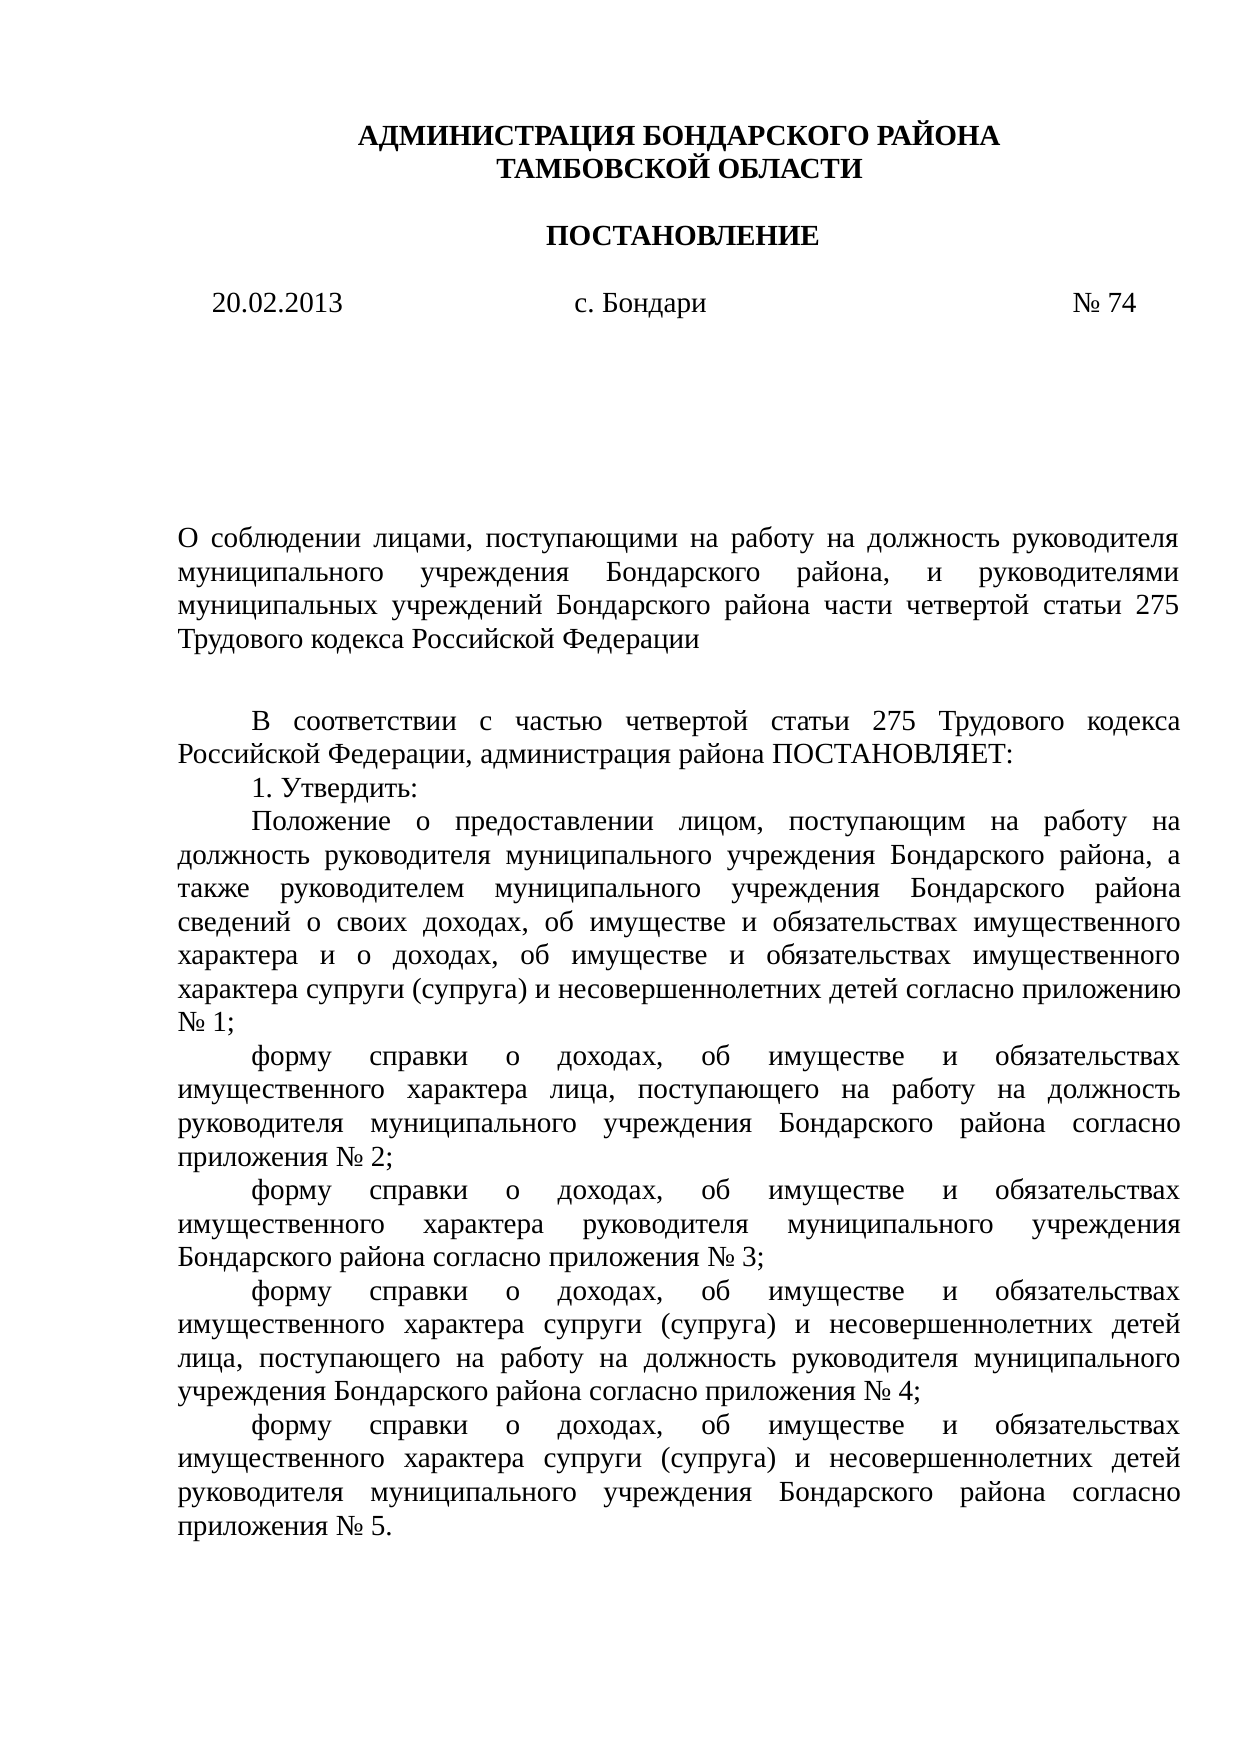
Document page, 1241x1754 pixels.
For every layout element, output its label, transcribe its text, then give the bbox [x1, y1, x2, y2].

text форму справки о доходах, об имуществе и обязательствах имущественного характера супруги (супруга) и несовершеннолетних детей лица, поступающего на работу на должность руководителя муниципального учреждения Бондарского района согласно приложения № 4; [177, 1273, 1181, 1407]
text ТАМБОВСКОЙ ОБЛАСТИ [177, 152, 1181, 185]
text О соблюдении лицами, поступающими на работу на должность руководителя муниципального учреждения Бондарского района, и руководителями муниципальных учреждений Бондарского района части четвертой статьи 275 Трудового кодекса Российской Федерации [177, 521, 1179, 655]
text Положение о предоставлении лицом, поступающим на работу на должность руководителя муниципального учреждения Бондарского района, а также руководителем муниципального учреждения Бондарского района сведений о своих доходах, об имуществе и обязательствах имущественного характера и о доходах, об имуществе и обязательствах имущественного характера супруги (супруга) и несовершеннолетних детей согласно приложению № 1; [177, 803, 1181, 1038]
text форму справки о доходах, об имуществе и обязательствах имущественного характера супруги (супруга) и несовершеннолетних детей руководителя муниципального учреждения Бондарского района согласно приложения № 5. [177, 1407, 1181, 1541]
text 20.02.2013 с. Бондари № 74 [177, 286, 1181, 319]
subtitle В соответствии с частью четвертой статьи 275 Трудового кодекса Российской Федерации, администрация района ПОСТАНОВЛЯЕТ: [177, 703, 1181, 770]
subtitle ПОСТАНОВЛЕНИЕ [177, 219, 1181, 252]
text форму справки о доходах, об имуществе и обязательствах имущественного характера лица, поступающего на работу на должность руководителя муниципального учреждения Бондарского района согласно приложения № 2; [177, 1038, 1181, 1172]
text 1. Утвердить: [177, 770, 1181, 803]
text форму справки о доходах, об имуществе и обязательствах имущественного характера руководителя муниципального учреждения Бондарского района согласно приложения № 3; [177, 1172, 1181, 1273]
subtitle АДМИНИСТРАЦИЯ БОНДАРСКОГО РАЙОНА [177, 118, 1181, 152]
